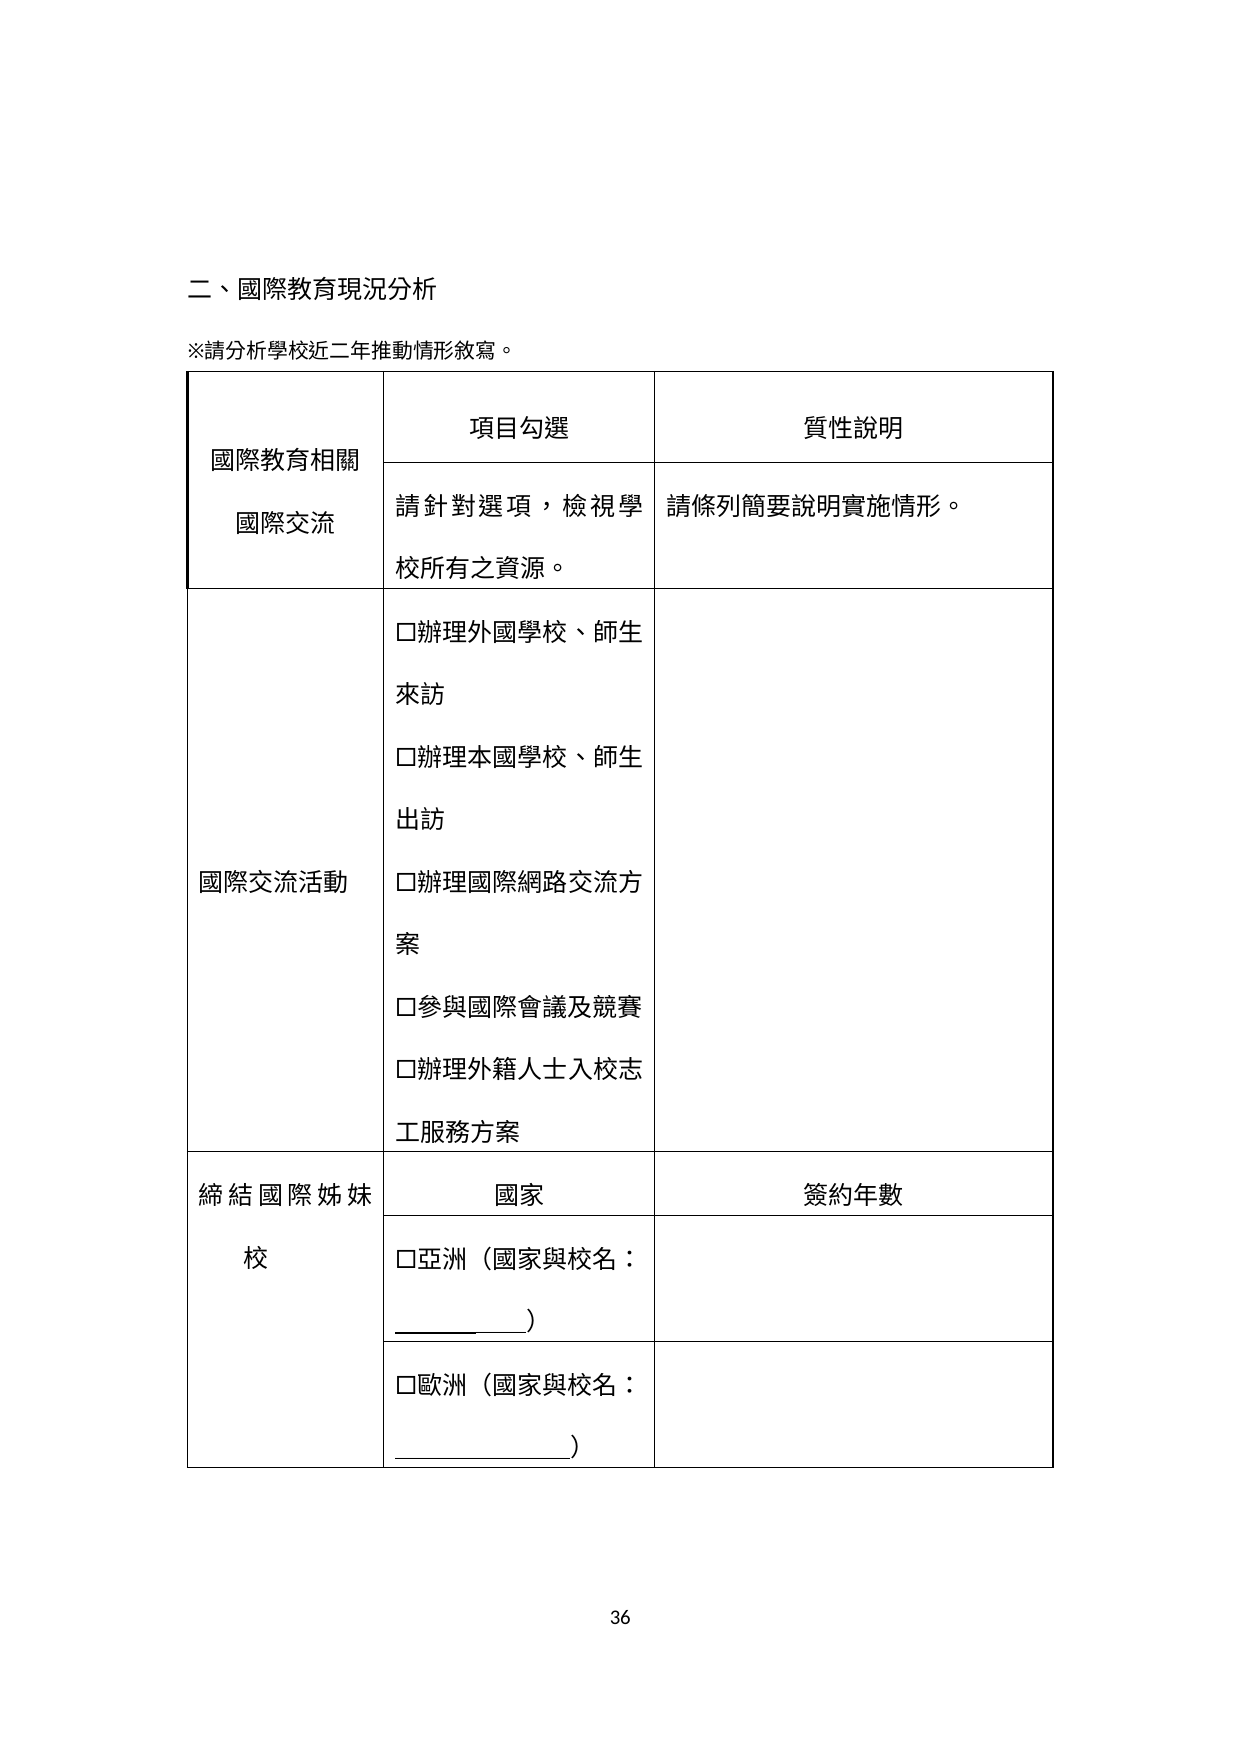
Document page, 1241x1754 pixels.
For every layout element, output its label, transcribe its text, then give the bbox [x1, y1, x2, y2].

table_header 質性說明 [655, 372, 1052, 462]
table_cell 國際交流活動 [188, 589, 383, 1151]
table_cell 締結國際姊妹校 [188, 1152, 383, 1467]
table_header 項目勾選 [384, 372, 654, 462]
table_cell 亞洲（國家與校名： ＿＿） [384, 1216, 654, 1341]
table_cell 歐洲（國家與校名： ＿＿＿＿＿＿＿） [384, 1342, 654, 1467]
table_cell [655, 1216, 1052, 1341]
table_cell 請針對選項，檢視學校所有之資源。 [384, 463, 654, 588]
table_header 國際教育相關 國際交流 [189, 372, 383, 588]
table_cell [655, 589, 1052, 1151]
text 二、國際教育現況分析 [187, 246, 1053, 308]
text ※請分析學校近二年推動情形敘寫。 [187, 308, 1053, 371]
table_cell 國家 [384, 1152, 654, 1215]
table_cell [655, 1342, 1052, 1467]
table_cell 辦理外國學校、師生來訪 辦理本國學校、師生出訪 辦理國際網路交流方案 參與國際會議及競賽 辦理外籍人士入校志工服務方案 [384, 589, 654, 1151]
table_cell 請條列簡要說明實施情形。 [655, 463, 1052, 588]
table_cell 簽約年數 [655, 1152, 1052, 1215]
